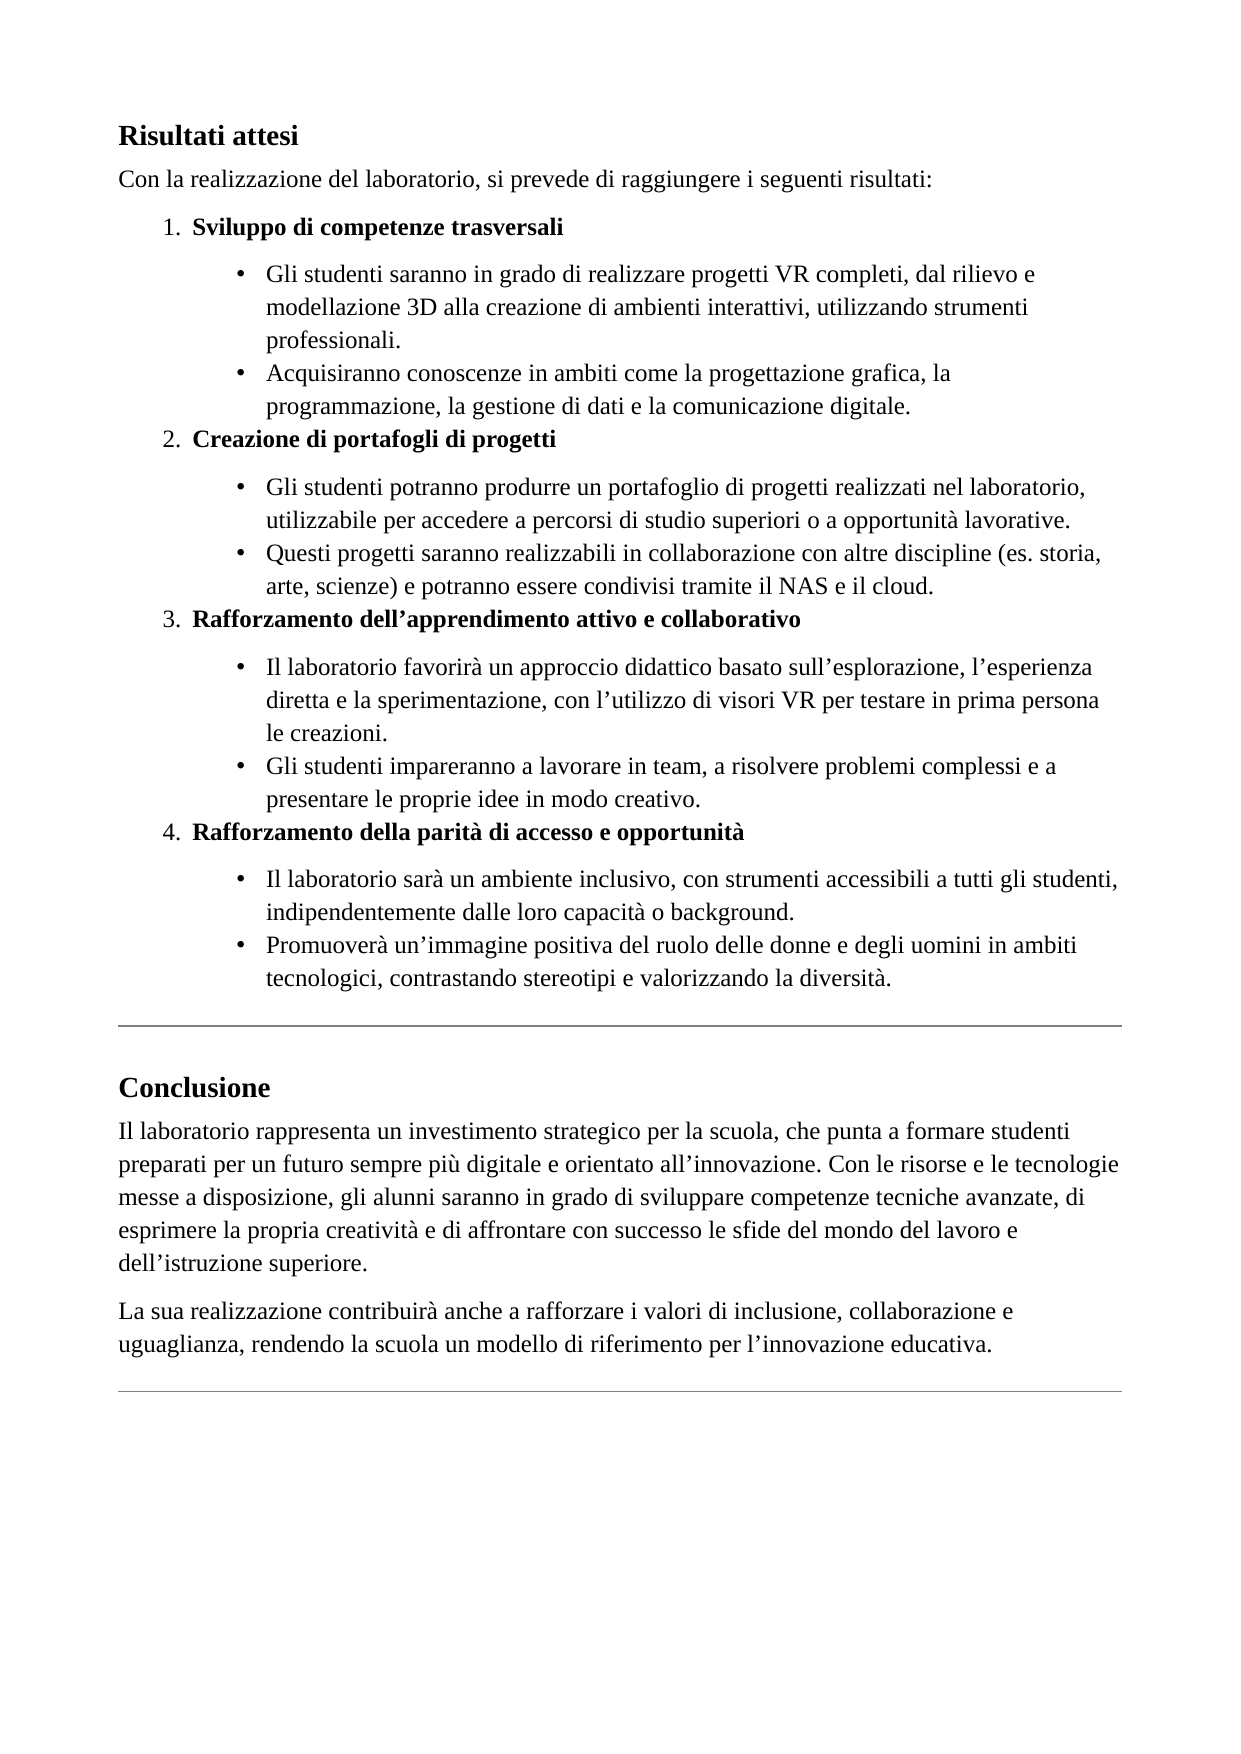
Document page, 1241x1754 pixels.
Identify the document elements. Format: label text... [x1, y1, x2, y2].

list Questi progetti saranno realizzabili in collaborazione con altre discipline (es. storia, arte, scienze) e potranno essere condivisi tramite il NAS e il cloud. [236, 538, 1122, 600]
list Creazione di portafogli di progetti [162, 424, 1122, 453]
list Il laboratorio sarà un ambiente inclusivo, con strumenti accessibili a tutti gli studenti, indipendentemente dalle loro capacità o background. [236, 864, 1122, 926]
list Gli studenti potranno produrre un portafoglio di progetti realizzati nel laboratorio, utilizzabile per accedere a percorsi di studio superiori o a opportunità lavorative. [236, 472, 1122, 534]
subtitle Conclusione [118, 1070, 1122, 1103]
list Rafforzamento dell’apprendimento attivo e collaborativo [162, 604, 1122, 633]
text La sua realizzazione contribuirà anche a rafforzare i valori di inclusione, collaborazione e uguaglianza, rendendo la scuola un modello di riferimento per l’innovazione educativa. [118, 1296, 1122, 1357]
subtitle Risultati attesi [118, 118, 1122, 152]
list Rafforzamento della parità di accesso e opportunità [162, 817, 1122, 846]
list Acquisiranno conoscenze in ambiti come la progettazione grafica, la programmazione, la gestione di dati e la comunicazione digitale. [236, 358, 1122, 420]
list Il laboratorio favorirà un approccio didattico basato sull’esplorazione, l’esperienza diretta e la sperimentazione, con l’utilizzo di visori VR per testare in prima persona le creazioni. [236, 652, 1122, 747]
list Gli studenti saranno in grado di realizzare progetti VR completi, dal rilievo e modellazione 3D alla creazione di ambienti interattivi, utilizzando strumenti professionali. [236, 259, 1122, 354]
list Sviluppo di competenze trasversali [162, 212, 1122, 241]
list Promuoverà un’immagine positiva del ruolo delle donne e degli uomini in ambiti tecnologici, contrastando stereotipi e valorizzando la diversità. [236, 931, 1122, 992]
text Il laboratorio rappresenta un investimento strategico per la scuola, che punta a formare studenti preparati per un futuro sempre più digitale e orientato all’innovazione. Con le risorse e le tecnologie messe a disposizione, gli alunni saranno in grado di sviluppare competenze tecniche avanzate, di esprimere la propria creatività e di affrontare con successo le sfide del mondo del lavoro e dell’istruzione superiore. [118, 1116, 1122, 1277]
text Con la realizzazione del laboratorio, si prevede di raggiungere i seguenti risultati: [118, 164, 1122, 193]
list Gli studenti impareranno a lavorare in team, a risolvere problemi complessi e a presentare le proprie idee in modo creativo. [236, 751, 1122, 813]
